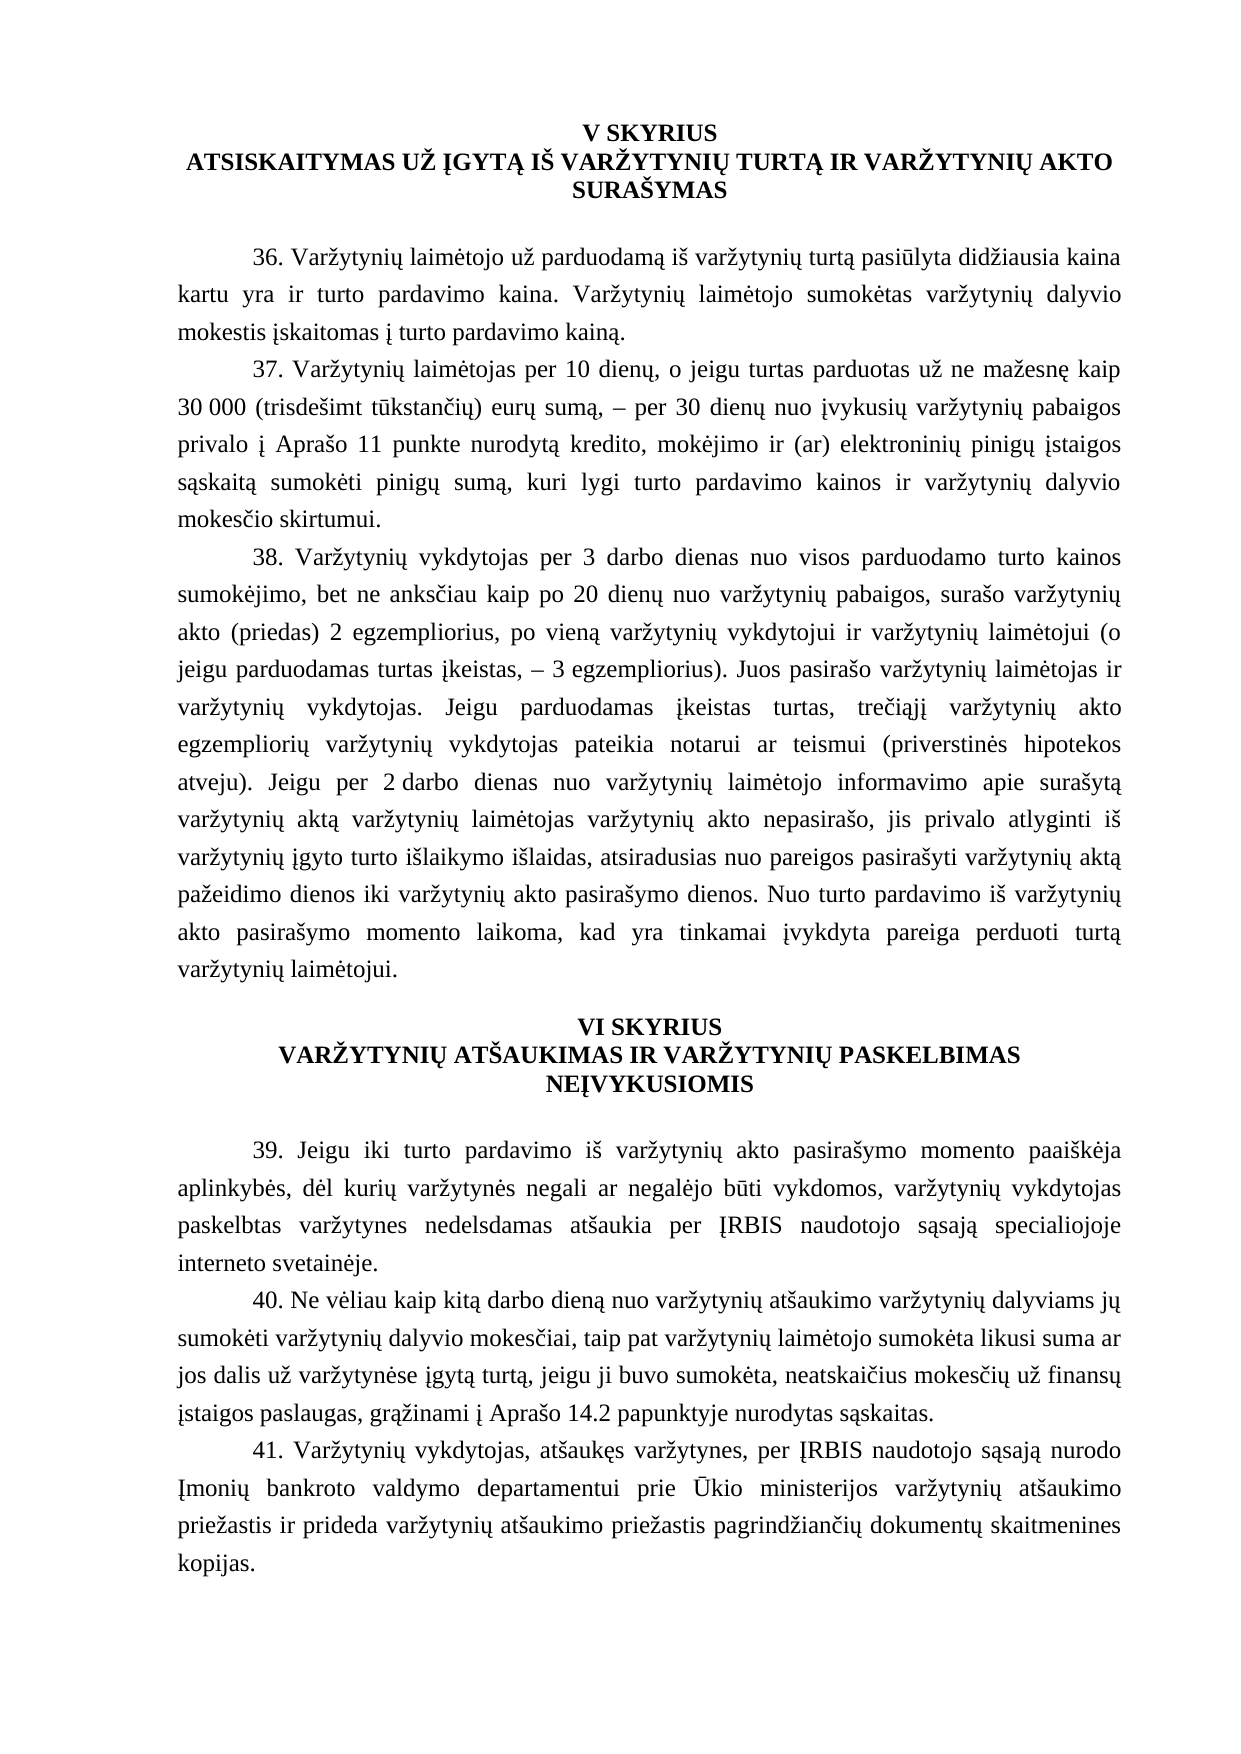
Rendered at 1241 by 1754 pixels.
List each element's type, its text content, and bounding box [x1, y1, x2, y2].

text 40. Ne vėliau kaip kitą darbo dieną nuo varžytynių atšaukimo varžytynių dalyviams jų sumokėti varžytynių dalyvio mokesčiai, taip pat varžytynių laimėtojo sumokėta likusi suma ar jos dalis už varžytynėse įgytą turtą, jeigu ji buvo sumokėta, neatskaičius mokesčių už finansų įstaigos paslaugas, grąžinami į Aprašo 14.2 papunktyje nurodytas sąskaitas. [177, 1277, 1122, 1427]
text V SKYRIUS [177, 118, 1122, 147]
text VI SKYRIUS [177, 1012, 1122, 1041]
text 41. Varžytynių vykdytojas, atšaukęs varžytynes, per ĮRBIS naudotojo sąsają nurodo Įmonių bankroto valdymo departamentui prie Ūkio ministerijos varžytynių atšaukimo priežastis ir prideda varžytynių atšaukimo priežastis pagrindžiančių dokumentų skaitmenines kopijas. [177, 1427, 1122, 1577]
text 38. Varžytynių vykdytojas per 3 darbo dienas nuo visos parduodamo turto kainos sumokėjimo, bet ne anksčiau kaip po 20 dienų nuo varžytynių pabaigos, surašo varžytynių akto (priedas) 2 egzempliorius, po vieną varžytynių vykdytojui ir varžytynių laimėtojui (o jeigu parduodamas turtas įkeistas, – 3 egzempliorius). Juos pasirašo varžytynių laimėtojas ir varžytynių vykdytojas. Jeigu parduodamas įkeistas turtas, trečiąjį varžytynių akto egzempliorių varžytynių vykdytojas pateikia notarui ar teismui (priverstinės hipotekos atveju). Jeigu per 2 darbo dienas nuo varžytynių laimėtojo informavimo apie surašytą varžytynių aktą varžytynių laimėtojas varžytynių akto nepasirašo, jis privalo atlyginti iš varžytynių įgyto turto išlaikymo išlaidas, atsiradusias nuo pareigos pasirašyti varžytynių aktą pažeidimo dienos iki varžytynių akto pasirašymo dienos. Nuo turto pardavimo iš varžytynių akto pasirašymo momento laikoma, kad yra tinkamai įvykdyta pareiga perduoti turtą varžytynių laimėtojui. [177, 533, 1122, 983]
text ATSISKAITYMAS UŽ ĮGYTĄ IŠ VARŽYTYNIŲ TURTĄ IR VARŽYTYNIŲ AKTO SURAŠYMAS [177, 147, 1122, 204]
text 37. Varžytynių laimėtojas per 10 dienų, o jeigu turtas parduotas už ne mažesnę kaip 30 000 (trisdešimt tūkstančių) eurų sumą, – per 30 dienų nuo įvykusių varžytynių pabaigos privalo į Aprašo 11 punkte nurodytą kredito, mokėjimo ir (ar) elektroninių pinigų įstaigos sąskaitą sumokėti pinigų sumą, kuri lygi turto pardavimo kainos ir varžytynių dalyvio mokesčio skirtumui. [177, 346, 1122, 533]
text VARŽYTYNIŲ ATŠAUKIMAS IR VARŽYTYNIŲ PASKELBIMAS NEĮVYKUSIOMIS [177, 1041, 1122, 1098]
text 39. Jeigu iki turto pardavimo iš varžytynių akto pasirašymo momento paaiškėja aplinkybės, dėl kurių varžytynės negali ar negalėjo būti vykdomos, varžytynių vykdytojas paskelbtas varžytynes nedelsdamas atšaukia per ĮRBIS naudotojo sąsają specialiojoje interneto svetainėje. [177, 1127, 1122, 1277]
text 36. Varžytynių laimėtojo už parduodamą iš varžytynių turtą pasiūlyta didžiausia kaina kartu yra ir turto pardavimo kaina. Varžytynių laimėtojo sumokėtas varžytynių dalyvio mokestis įskaitomas į turto pardavimo kainą. [177, 233, 1122, 346]
